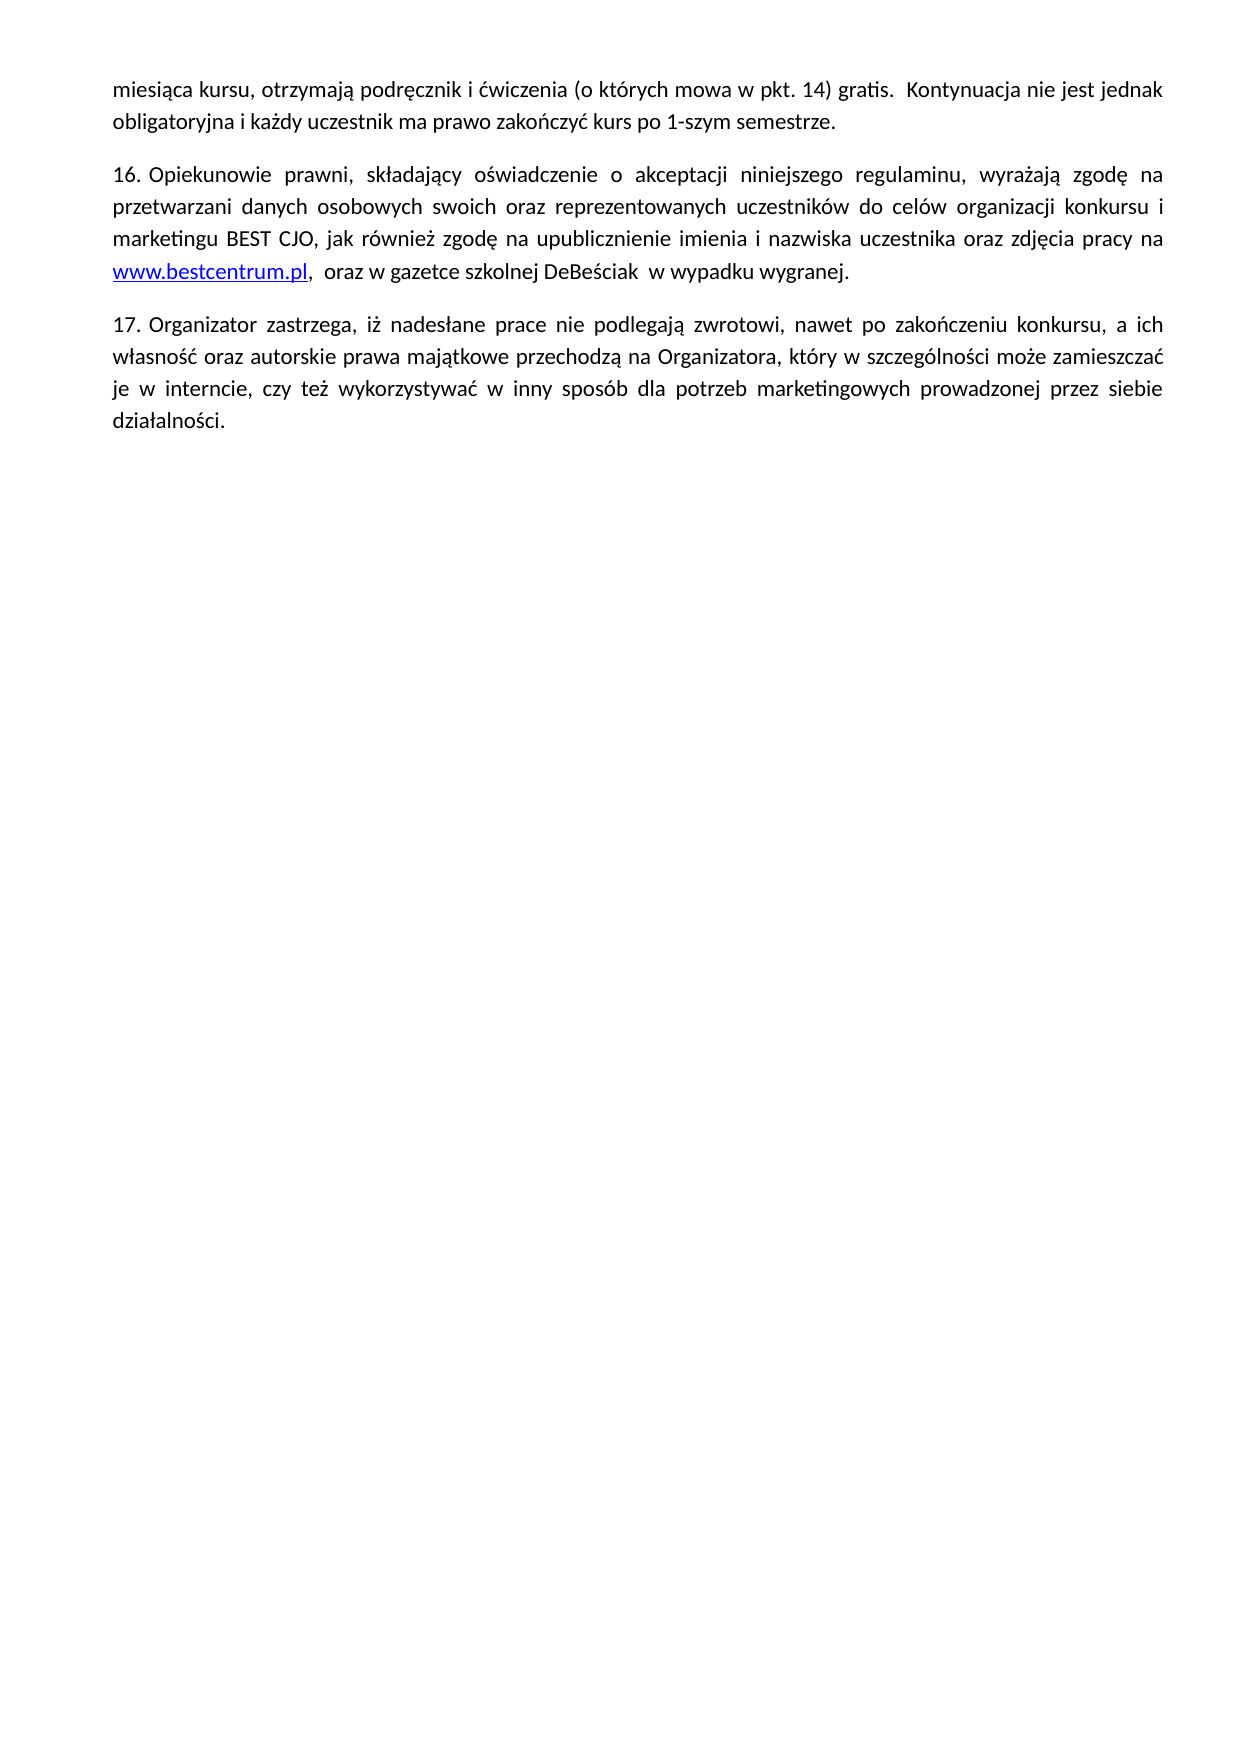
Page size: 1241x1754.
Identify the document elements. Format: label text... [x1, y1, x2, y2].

list miesiąca kursu, otrzymają podręcznik i ćwiczenia (o których mowa w pkt. 14) gratis. Kontynuacja nie jest jednak obligatoryjna i każdy uczestnik ma prawo zakończyć kurs po 1-szym semestrze. [112, 75, 1165, 135]
list Opiekunowie prawni, składający oświadczenie o akceptacji niniejszego regulaminu, wyrażają zgodę na przetwarzani danych osobowych swoich oraz reprezentowanych uczestników do celów organizacji konkursu i marketingu BEST CJO, jak również zgodę na upublicznienie imienia i nazwiska uczestnika oraz zdjęcia pracy na www.bestcentrum.pl, oraz w gazetce szkolnej DeBeściak w wypadku wygranej. [112, 160, 1165, 285]
list Organizator zastrzega, iż nadesłane prace nie podlegają zwrotowi, nawet po zakończeniu konkursu, a ich własność oraz autorskie prawa majątkowe przechodzą na Organizatora, który w szczególności może zamieszczać je w interncie, czy też wykorzystywać w inny sposób dla potrzeb marketingowych prowadzonej przez siebie działalności. [112, 310, 1165, 434]
